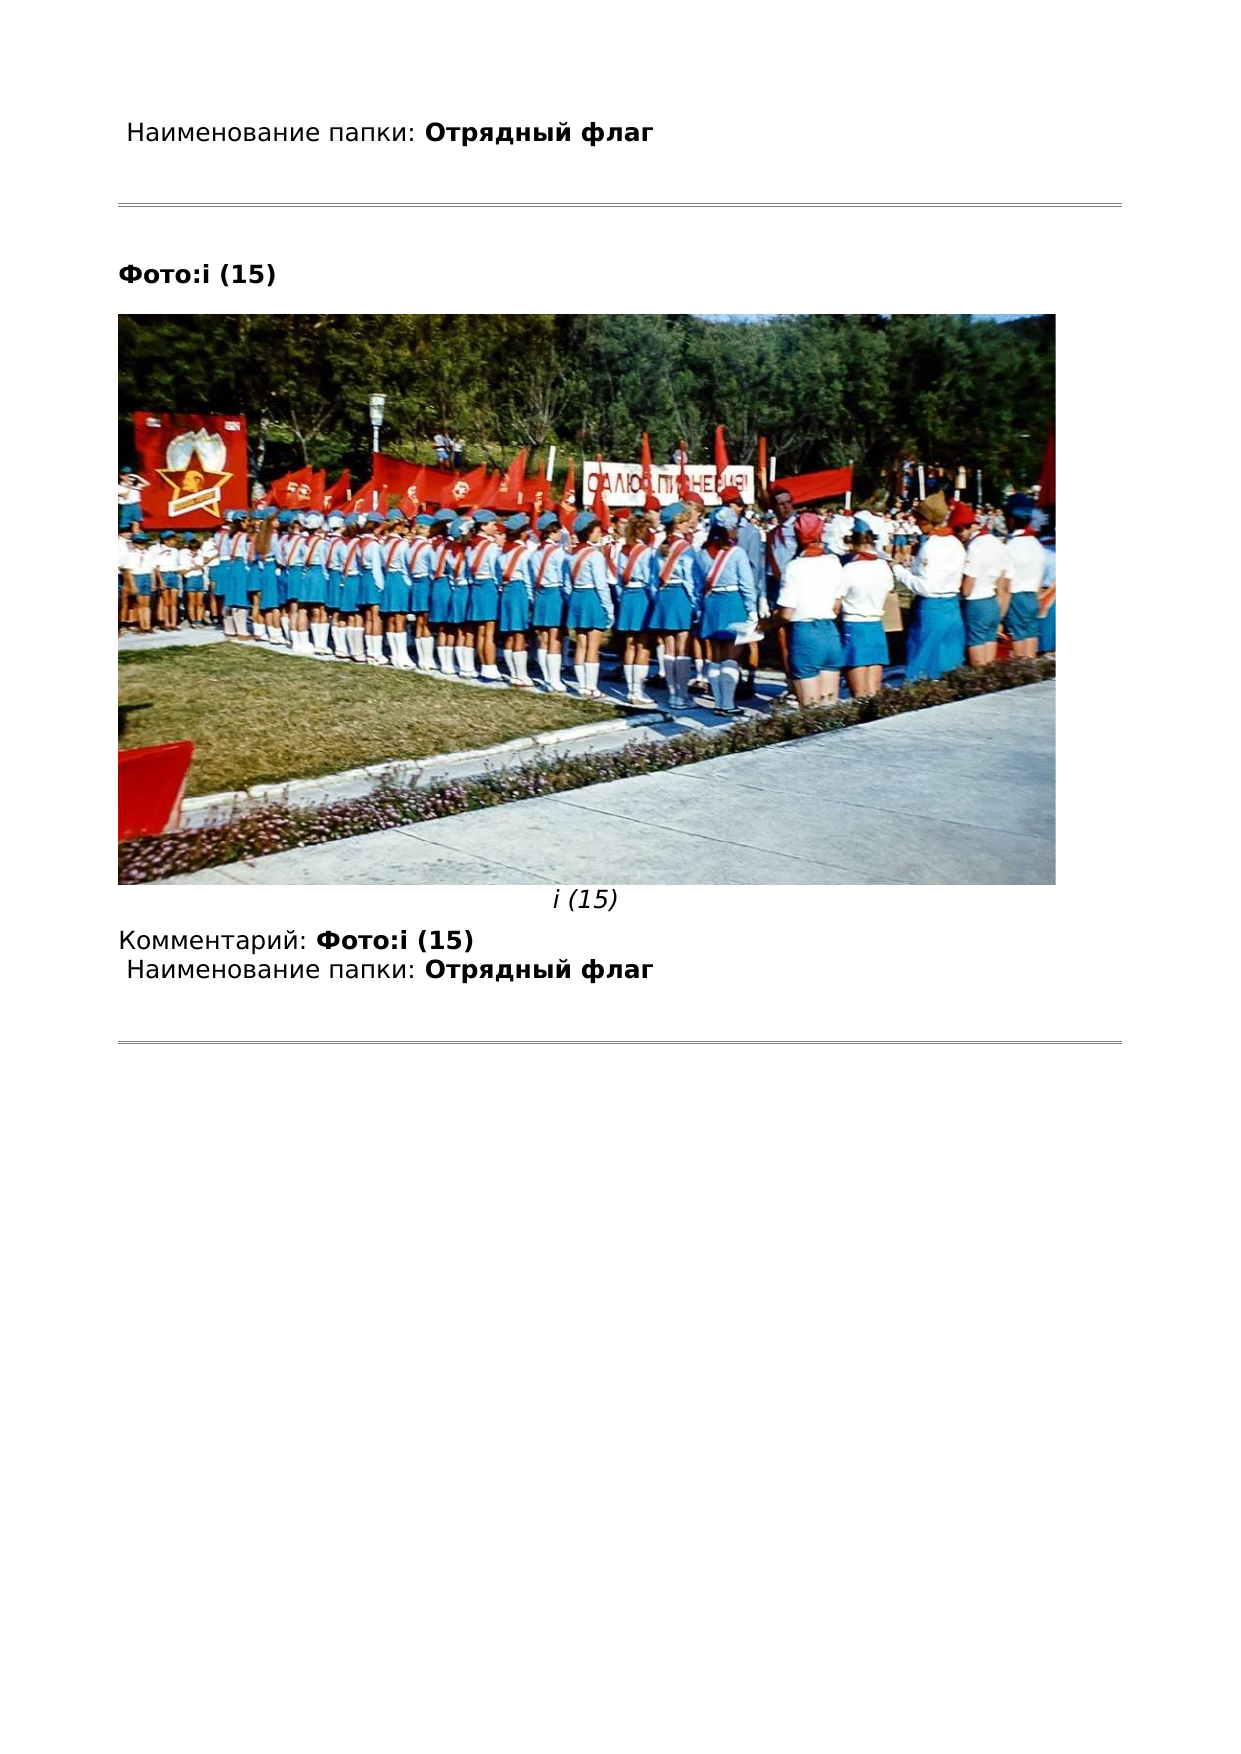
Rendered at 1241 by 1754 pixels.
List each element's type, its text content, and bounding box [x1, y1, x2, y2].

text Наименование папки: Отрядный флаг [118, 118, 1122, 176]
text i (15) [118, 885, 1056, 914]
subtitle Фото:i (15) [118, 260, 1122, 289]
picture [118, 314, 1056, 885]
text Комментарий: Фото:i (15) Наименование папки: Отрядный флаг [118, 926, 1122, 1014]
